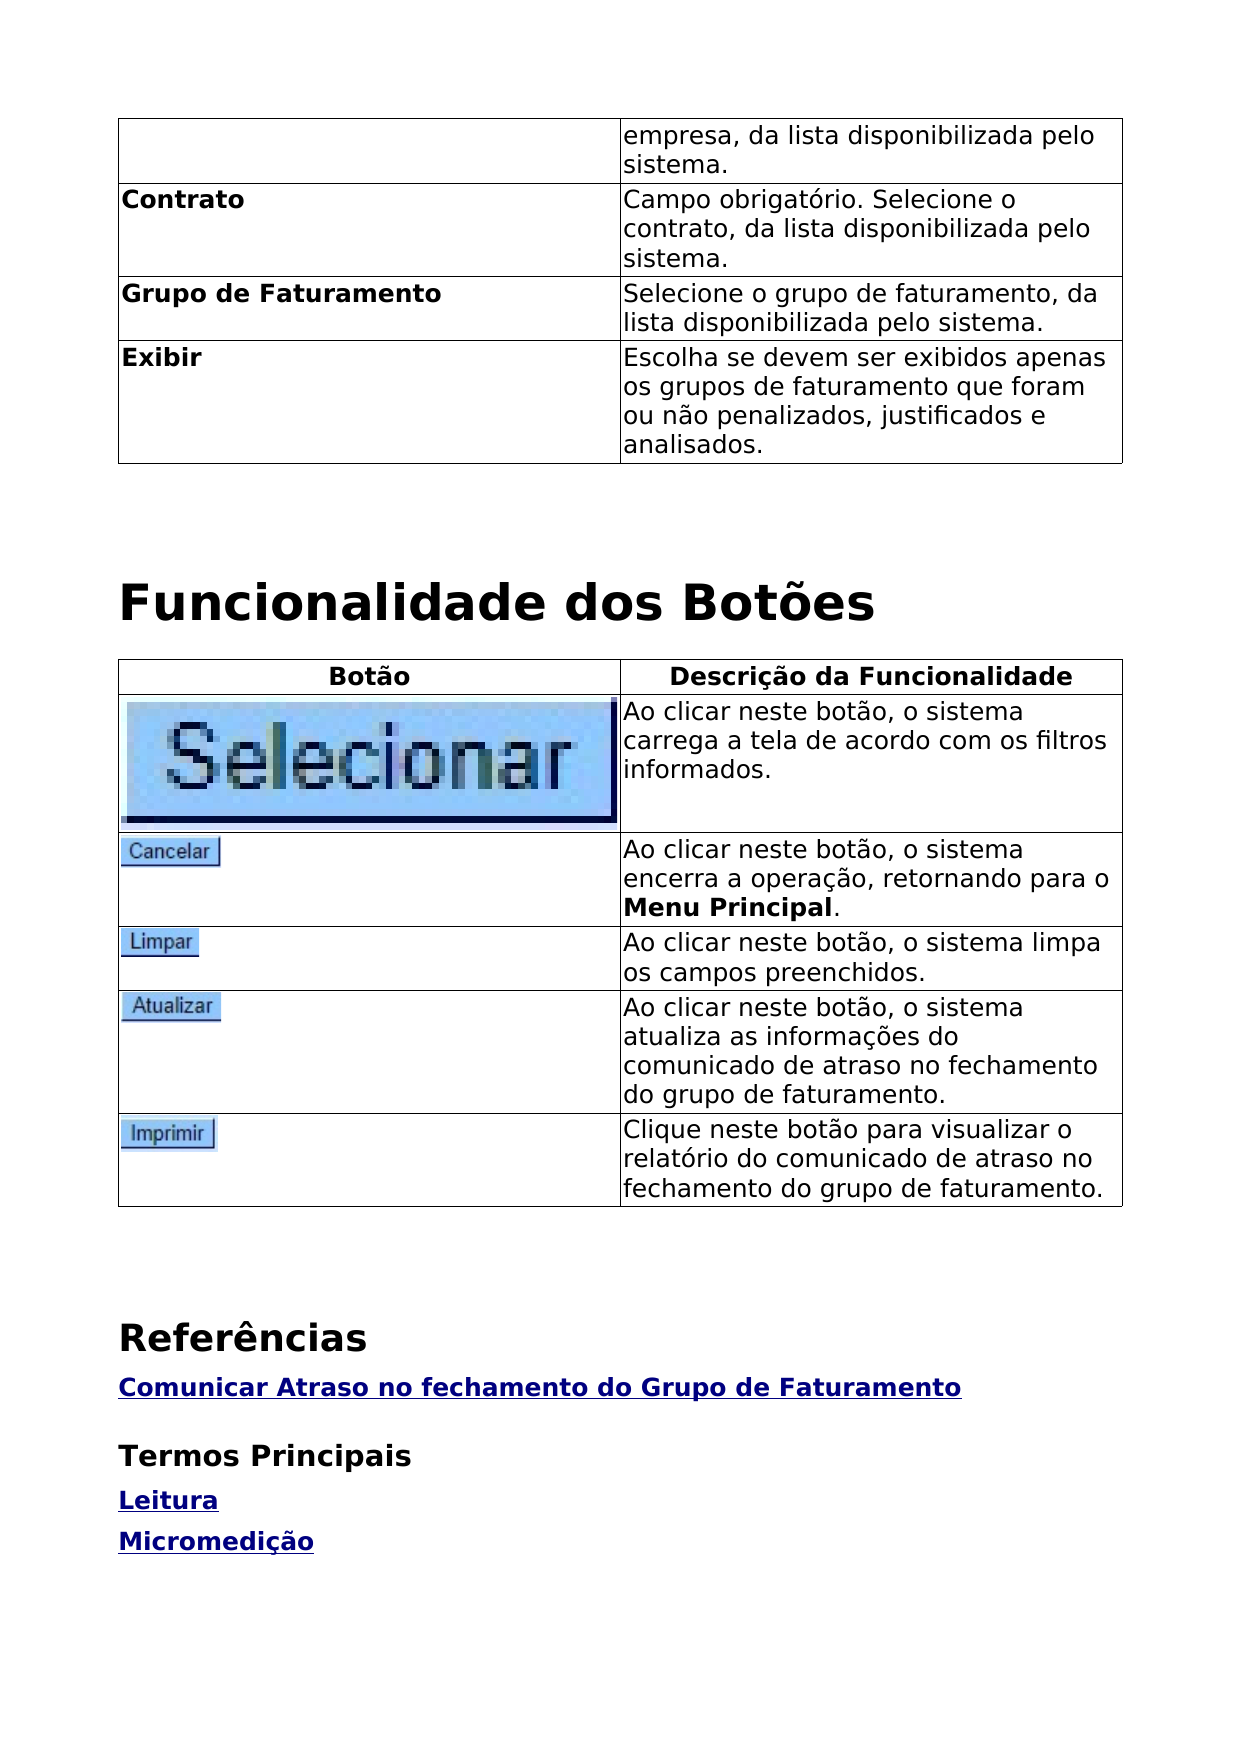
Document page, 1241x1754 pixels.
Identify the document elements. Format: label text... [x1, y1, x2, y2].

table_cell Escolha se devem ser exibidos apenas os grupos de faturamento que foram ou não penalizados, justificados e analisados. [621, 341, 1122, 463]
table_cell Ao clicar neste botão, o sistema limpa os campos preenchidos. [621, 927, 1122, 990]
table_header Descrição da Funcionalidade [621, 660, 1122, 694]
table_cell Exibir [119, 341, 620, 463]
picture [121, 697, 618, 830]
picture [121, 1115, 218, 1152]
text [118, 1569, 1122, 1628]
subtitle Termos Principais [118, 1439, 1122, 1473]
table_cell Grupo de Faturamento [119, 277, 620, 340]
table_cell [119, 991, 620, 1112]
table_cell [119, 927, 620, 990]
table_cell Selecione o grupo de faturamento, da lista disponibilizada pelo sistema. [621, 277, 1122, 340]
table_cell Contrato [119, 184, 620, 276]
table_cell empresa, da lista disponibilizada pelo sistema. [621, 119, 1122, 182]
subtitle Referências [118, 1317, 1122, 1360]
table_cell [119, 1114, 620, 1206]
table_cell Clique neste botão para visualizar o relatório do comunicado de atraso no fechamento do grupo de faturamento. [621, 1114, 1122, 1206]
table_header Botão [119, 660, 620, 694]
picture [121, 928, 200, 957]
text Comunicar Atraso no fechamento do Grupo de Faturamento [118, 1373, 1122, 1402]
picture [121, 992, 222, 1023]
table_cell Ao clicar neste botão, o sistema atualiza as informações do comunicado de atraso no fechamento do grupo de faturamento. [621, 991, 1122, 1112]
text Micromedição [118, 1528, 1122, 1557]
table_cell Campo obrigatório. Selecione o contrato, da lista disponibilizada pelo sistema. [621, 184, 1122, 276]
subtitle Funcionalidade dos Botões [118, 573, 1122, 632]
table_cell Ao clicar neste botão, o sistema encerra a operação, retornando para o Menu Principal. [621, 833, 1122, 926]
table_cell Ao clicar neste botão, o sistema carrega a tela de acordo com os filtros informados. [621, 695, 1122, 832]
table_cell [119, 119, 620, 182]
text Leitura [118, 1486, 1122, 1515]
table_cell [119, 833, 620, 926]
picture [121, 835, 222, 868]
